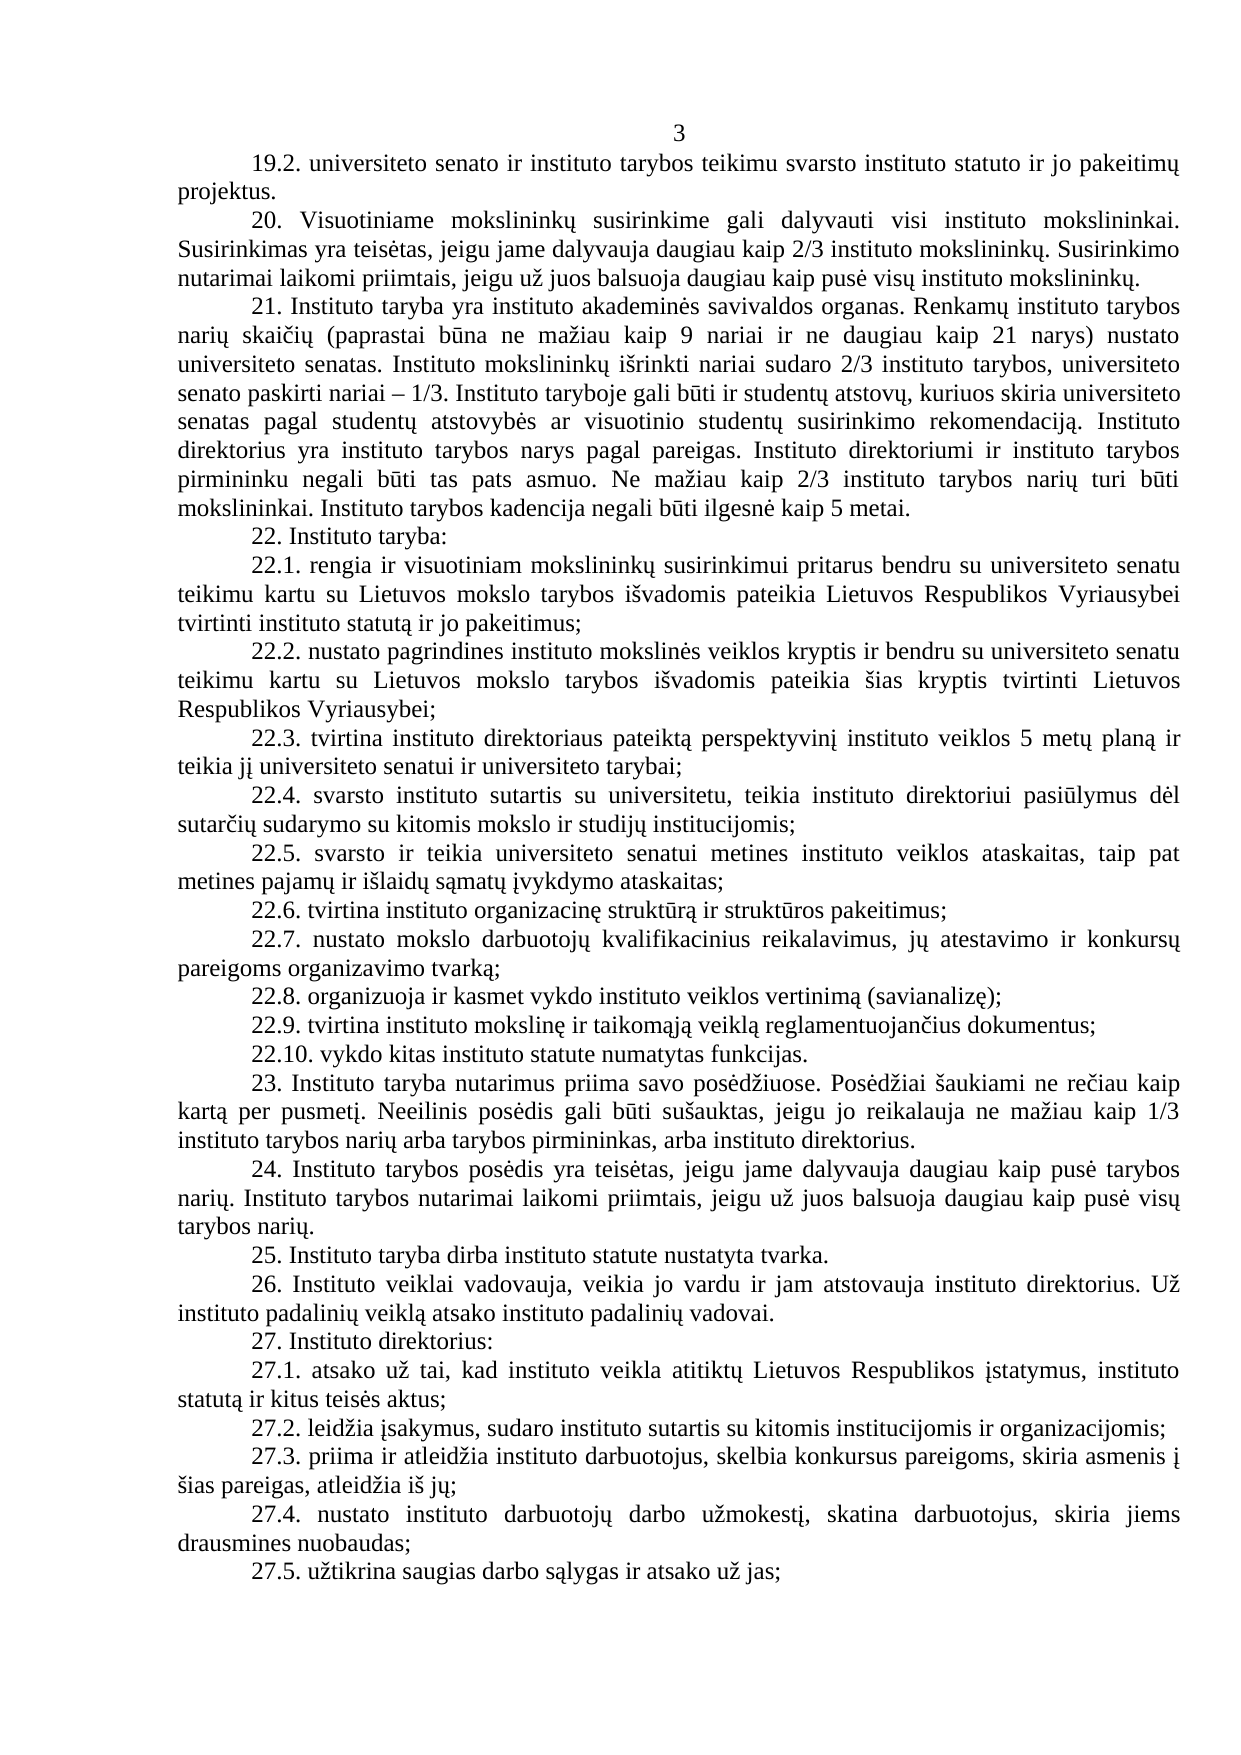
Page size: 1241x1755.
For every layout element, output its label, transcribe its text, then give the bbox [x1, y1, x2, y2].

text 22.9. tvirtina instituto mokslinę ir taikomąją veiklą reglamentuojančius dokumentus; [177, 1010, 1181, 1039]
text 23. Instituto taryba nutarimus priima savo posėdžiuose. Posėdžiai šaukiami ne rečiau kaip kartą per pusmetį. Neeilinis posėdis gali būti sušauktas, jeigu jo reikalauja ne mažiau kaip 1/3 instituto tarybos narių arba tarybos pirmininkas, arba instituto direktorius. [177, 1068, 1181, 1154]
text 22. Instituto taryba: [177, 521, 1181, 550]
text 22.10. vykdo kitas instituto statute numatytas funkcijas. [177, 1039, 1181, 1068]
text 22.8. organizuoja ir kasmet vykdo instituto veiklos vertinimą (savianalizę); [177, 981, 1181, 1010]
text 19.2. universiteto senato ir instituto tarybos teikimu svarsto instituto statuto ir jo pakeitimų projektus. [177, 148, 1181, 205]
text 22.2. nustato pagrindines instituto mokslinės veiklos kryptis ir bendru su universiteto senatu teikimu kartu su Lietuvos mokslo tarybos išvadomis pateikia šias kryptis tvirtinti Lietuvos Respublikos Vyriausybei; [177, 636, 1181, 723]
text 22.1. rengia ir visuotiniam mokslininkų susirinkimui pritarus bendru su universiteto senatu teikimu kartu su Lietuvos mokslo tarybos išvadomis pateikia Lietuvos Respublikos Vyriausybei tvirtinti instituto statutą ir jo pakeitimus; [177, 550, 1181, 636]
text 22.6. tvirtina instituto organizacinę struktūrą ir struktūros pakeitimus; [177, 895, 1181, 924]
text 21. Instituto taryba yra instituto akademinės savivaldos organas. Renkamų instituto tarybos narių skaičių (paprastai būna ne mažiau kaip 9 nariai ir ne daugiau kaip 21 narys) nustato universiteto senatas. Instituto mokslininkų išrinkti nariai sudaro 2/3 instituto tarybos, universiteto senato paskirti nariai – 1/3. Instituto taryboje gali būti ir studentų atstovų, kuriuos skiria universiteto senatas pagal studentų atstovybės ar visuotinio studentų susirinkimo rekomendaciją. Instituto direktorius yra instituto tarybos narys pagal pareigas. Instituto direktoriumi ir instituto tarybos pirmininku negali būti tas pats asmuo. Ne mažiau kaip 2/3 instituto tarybos narių turi būti mokslininkai. Instituto tarybos kadencija negali būti ilgesnė kaip 5 metai. [177, 291, 1181, 521]
text 22.3. tvirtina instituto direktoriaus pateiktą perspektyvinį instituto veiklos 5 metų planą ir teikia jį universiteto senatui ir universiteto tarybai; [177, 723, 1181, 780]
text 27.2. leidžia įsakymus, sudaro instituto sutartis su kitomis institucijomis ir organizacijomis; [177, 1413, 1181, 1441]
text 22.4. svarsto instituto sutartis su universitetu, teikia instituto direktoriui pasiūlymus dėl sutarčių sudarymo su kitomis mokslo ir studijų institucijomis; [177, 780, 1181, 838]
text 26. Instituto veiklai vadovauja, veikia jo vardu ir jam atstovauja instituto direktorius. Už instituto padalinių veiklą atsako instituto padalinių vadovai. [177, 1269, 1181, 1326]
text 22.5. svarsto ir teikia universiteto senatui metines instituto veiklos ataskaitas, taip pat metines pajamų ir išlaidų sąmatų įvykdymo ataskaitas; [177, 838, 1181, 895]
text 24. Instituto tarybos posėdis yra teisėtas, jeigu jame dalyvauja daugiau kaip pusė tarybos narių. Instituto tarybos nutarimai laikomi priimtais, jeigu už juos balsuoja daugiau kaip pusė visų tarybos narių. [177, 1154, 1181, 1240]
text 20. Visuotiniame mokslininkų susirinkime gali dalyvauti visi instituto mokslininkai. Susirinkimas yra teisėtas, jeigu jame dalyvauja daugiau kaip 2/3 instituto mokslininkų. Susirinkimo nutarimai laikomi priimtais, jeigu už juos balsuoja daugiau kaip pusė visų instituto mokslininkų. [177, 205, 1181, 291]
text 27.5. užtikrina saugias darbo sąlygas ir atsako už jas; [177, 1556, 1181, 1585]
text 27. Instituto direktorius: [177, 1326, 1181, 1355]
text 25. Instituto taryba dirba instituto statute nustatyta tvarka. [177, 1240, 1181, 1269]
text 27.1. atsako už tai, kad instituto veikla atitiktų Lietuvos Respublikos įstatymus, instituto statutą ir kitus teisės aktus; [177, 1355, 1181, 1413]
text 22.7. nustato mokslo darbuotojų kvalifikacinius reikalavimus, jų atestavimo ir konkursų pareigoms organizavimo tvarką; [177, 924, 1181, 981]
text 27.4. nustato instituto darbuotojų darbo užmokestį, skatina darbuotojus, skiria jiems drausmines nuobaudas; [177, 1499, 1181, 1556]
text 27.3. priima ir atleidžia instituto darbuotojus, skelbia konkursus pareigoms, skiria asmenis į šias pareigas, atleidžia iš jų; [177, 1441, 1181, 1499]
